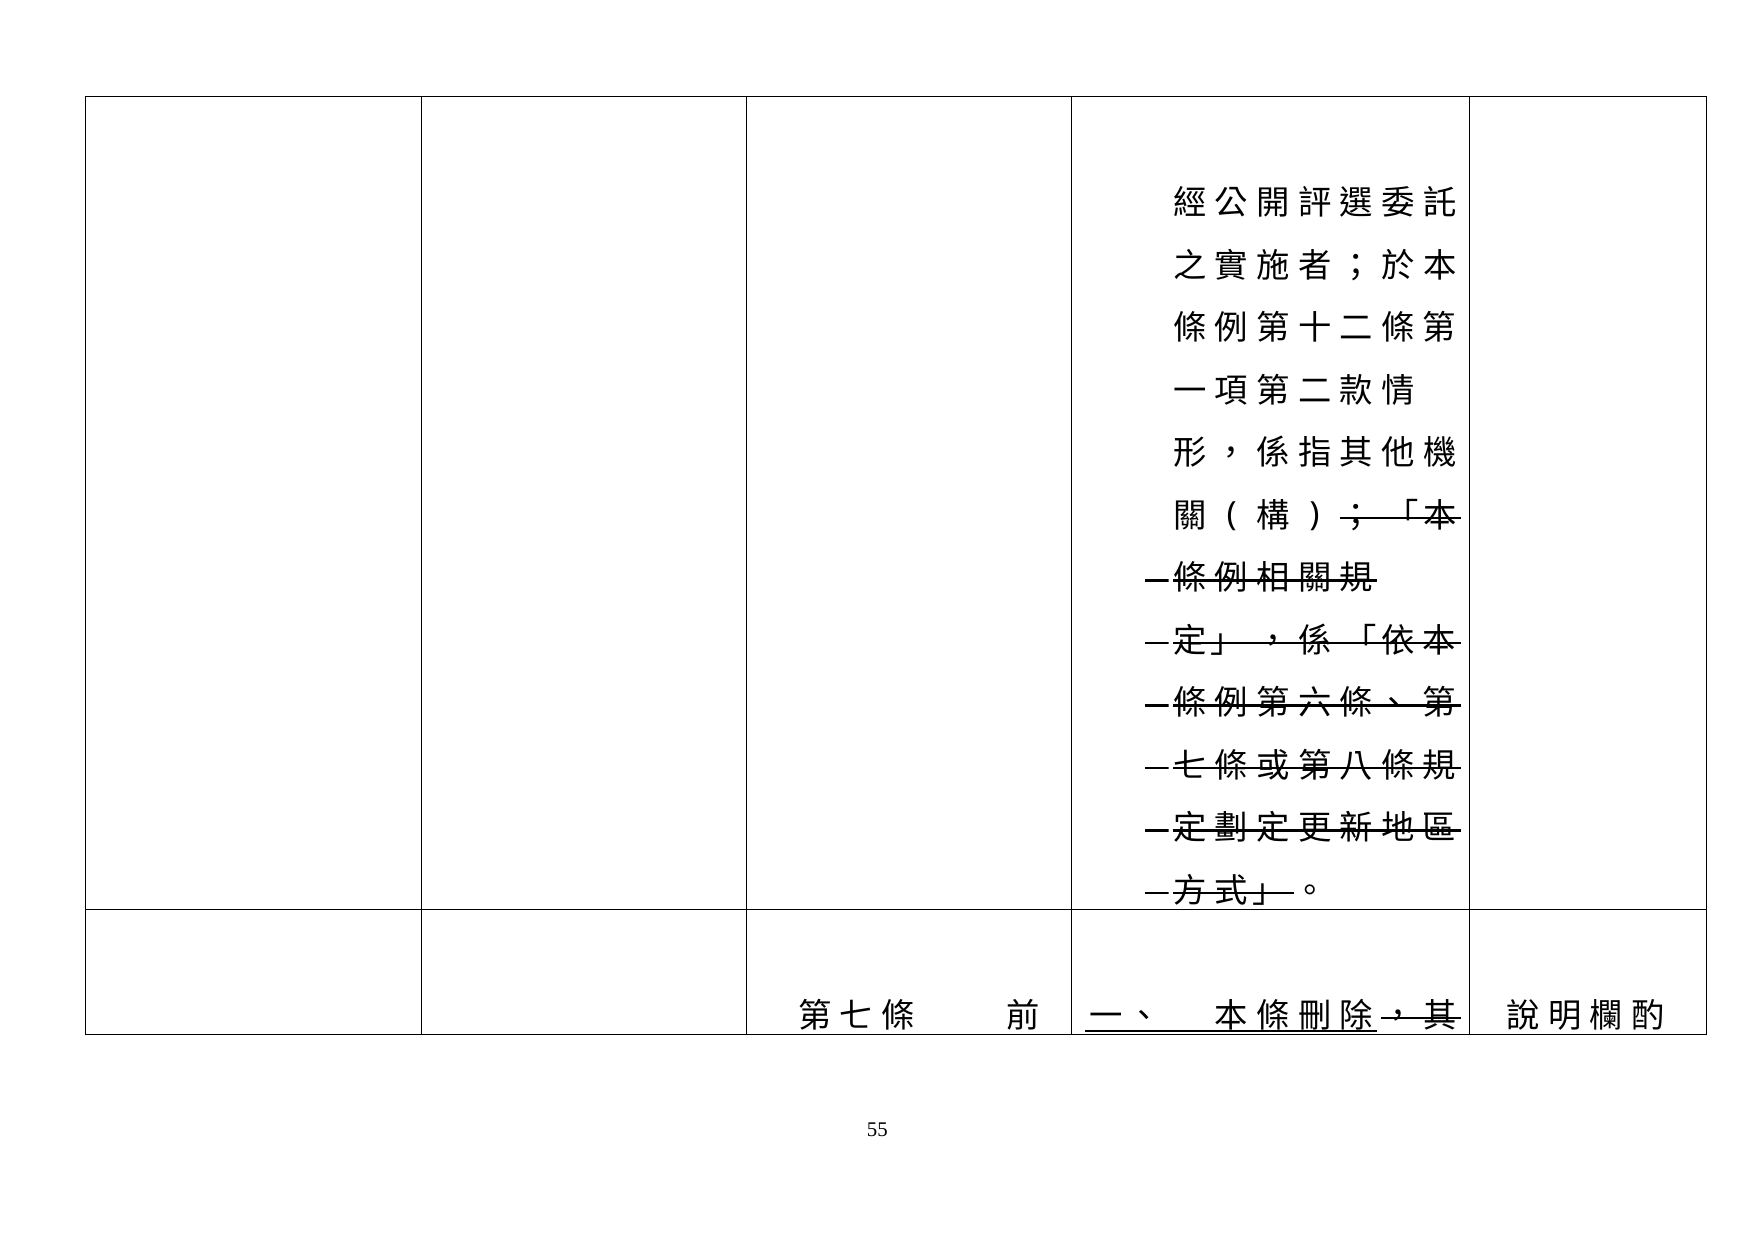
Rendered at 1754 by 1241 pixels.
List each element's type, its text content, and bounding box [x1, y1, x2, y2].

table_cell [747, 97, 1071, 908]
table_cell [1470, 97, 1706, 908]
table_cell 說明欄酌 [1470, 910, 1706, 1033]
table_cell [422, 910, 746, 1033]
table_cell [422, 97, 746, 908]
table_cell 經公開評選委託之實施者；於本條例第十二條第一項第二款情形，係指其他機關(構)；「本條例相關規定」，係「依本條例第六條、第七條或第八條規定劃定更新地區方式」。 [1072, 97, 1469, 908]
table_cell 一、 本條刪除，其 [1072, 910, 1469, 1033]
table_cell 第七條 前 [747, 910, 1071, 1033]
table_cell [86, 97, 421, 908]
table_cell [86, 910, 421, 1033]
